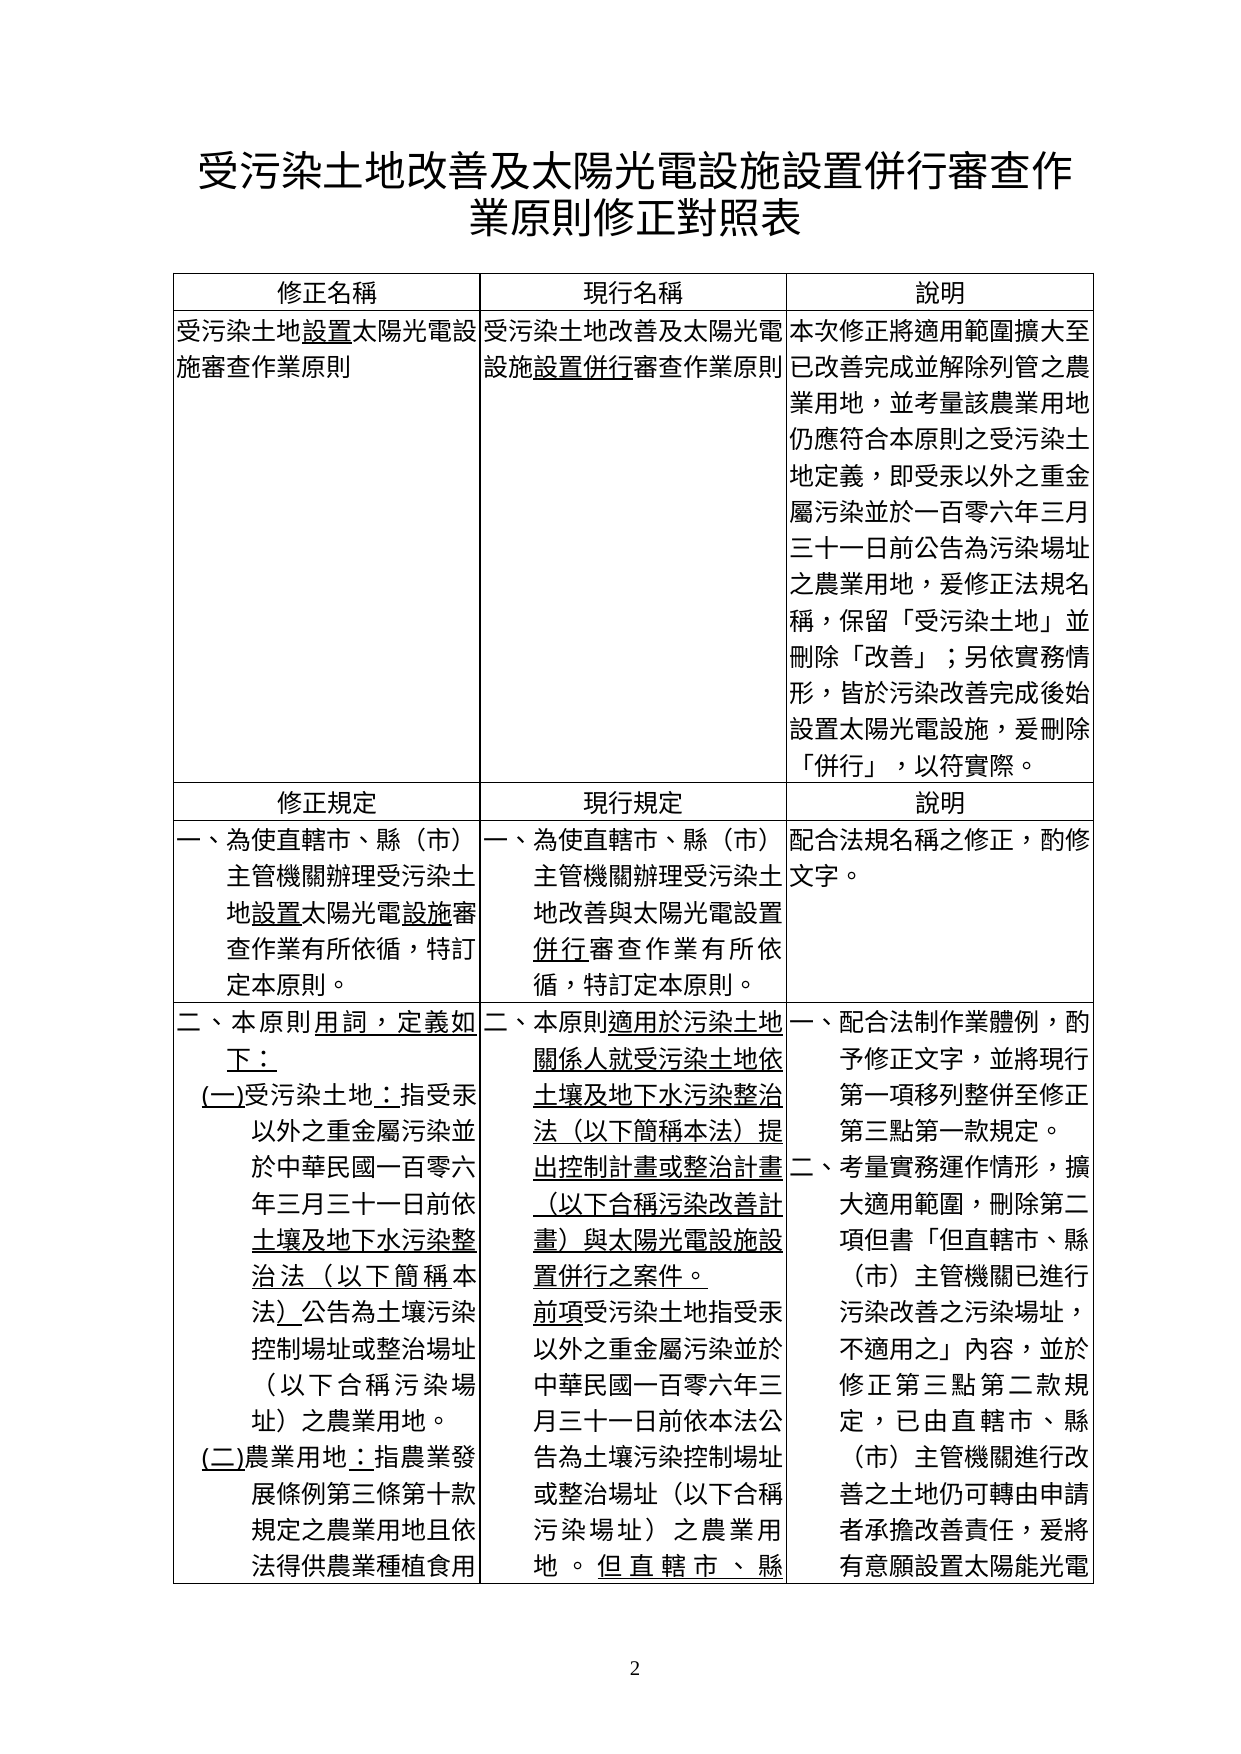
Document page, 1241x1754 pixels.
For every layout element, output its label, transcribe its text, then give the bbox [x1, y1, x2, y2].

table_cell 受污染土地設置太陽光電設施審查作業原則 [174, 311, 479, 782]
table_cell 受污染土地改善及太陽光電設施設置併行審查作業原則 [481, 311, 786, 782]
table_cell 現行規定 [481, 783, 786, 819]
table_header 說明 [787, 274, 1093, 310]
table_header 修正名稱 [174, 274, 479, 310]
table_cell 說明 [787, 783, 1093, 819]
table_header 現行名稱 [481, 274, 786, 310]
table_cell 修正規定 [174, 783, 479, 819]
text 受污染土地改善及太陽光電設施設置併行審查作業原則修正對照表 [177, 148, 1092, 243]
table_cell 一、配合法制作業體例，酌予修正文字，並將現行第一項移列整併至修正第三點第一款規定。 二、考量實務運作情形，擴大適用範圍，刪除第二項但書「但直轄市、縣（市）主管機關已進行污染改善之污染場址，不適用之」內容，並於修正第三點第二款規定，已由直轄市、縣（市）主管機關進行改善之土地仍可轉由申請者承擔改善責任，爰將有意願設置太陽能光電 [787, 1003, 1093, 1583]
table_cell 配合法規名稱之修正，酌修文字。 [787, 821, 1093, 1002]
table_cell 二、本原則用詞，定義如下： (一)受污染土地：指受汞以外之重金屬污染並於中華民國一百零六年三月三十一日前依土壤及地下水污染整治法（以下簡稱本法）公告為土壤污染控制場址或整治場址（以下合稱污染場址）之農業用地。 (二)農業用地：指農業發展條例第三條第十款規定之農業用地且依法得供農業種植食用 [174, 1003, 479, 1583]
table_cell 二、本原則適用於污染土地關係人就受污染土地依土壤及地下水污染整治法（以下簡稱本法）提出控制計畫或整治計畫（以下合稱污染改善計畫）與太陽光電設施設置併行之案件。 前項受污染土地指受汞以外之重金屬污染並於中華民國一百零六年三月三十一日前依本法公告為土壤污染控制場址或整治場址（以下合稱污染場址）之農業用地。但直轄市、縣 [481, 1003, 786, 1583]
table_cell 一、為使直轄市、縣（市）主管機關辦理受污染土地設置太陽光電設施審查作業有所依循，特訂定本原則。 [174, 821, 479, 1002]
table_cell 本次修正將適用範圍擴大至已改善完成並解除列管之農業用地，並考量該農業用地仍應符合本原則之受污染土地定義，即受汞以外之重金屬污染並於一百零六年三月三十一日前公告為污染場址之農業用地，爰修正法規名稱，保留「受污染土地」並刪除「改善」；另依實務情形，皆於污染改善完成後始設置太陽光電設施，爰刪除「併行」，以符實際。 [787, 311, 1093, 782]
table_cell 一、為使直轄市、縣（市）主管機關辦理受污染土地改善與太陽光電設置併行審查作業有所依循，特訂定本原則。 [481, 821, 786, 1002]
